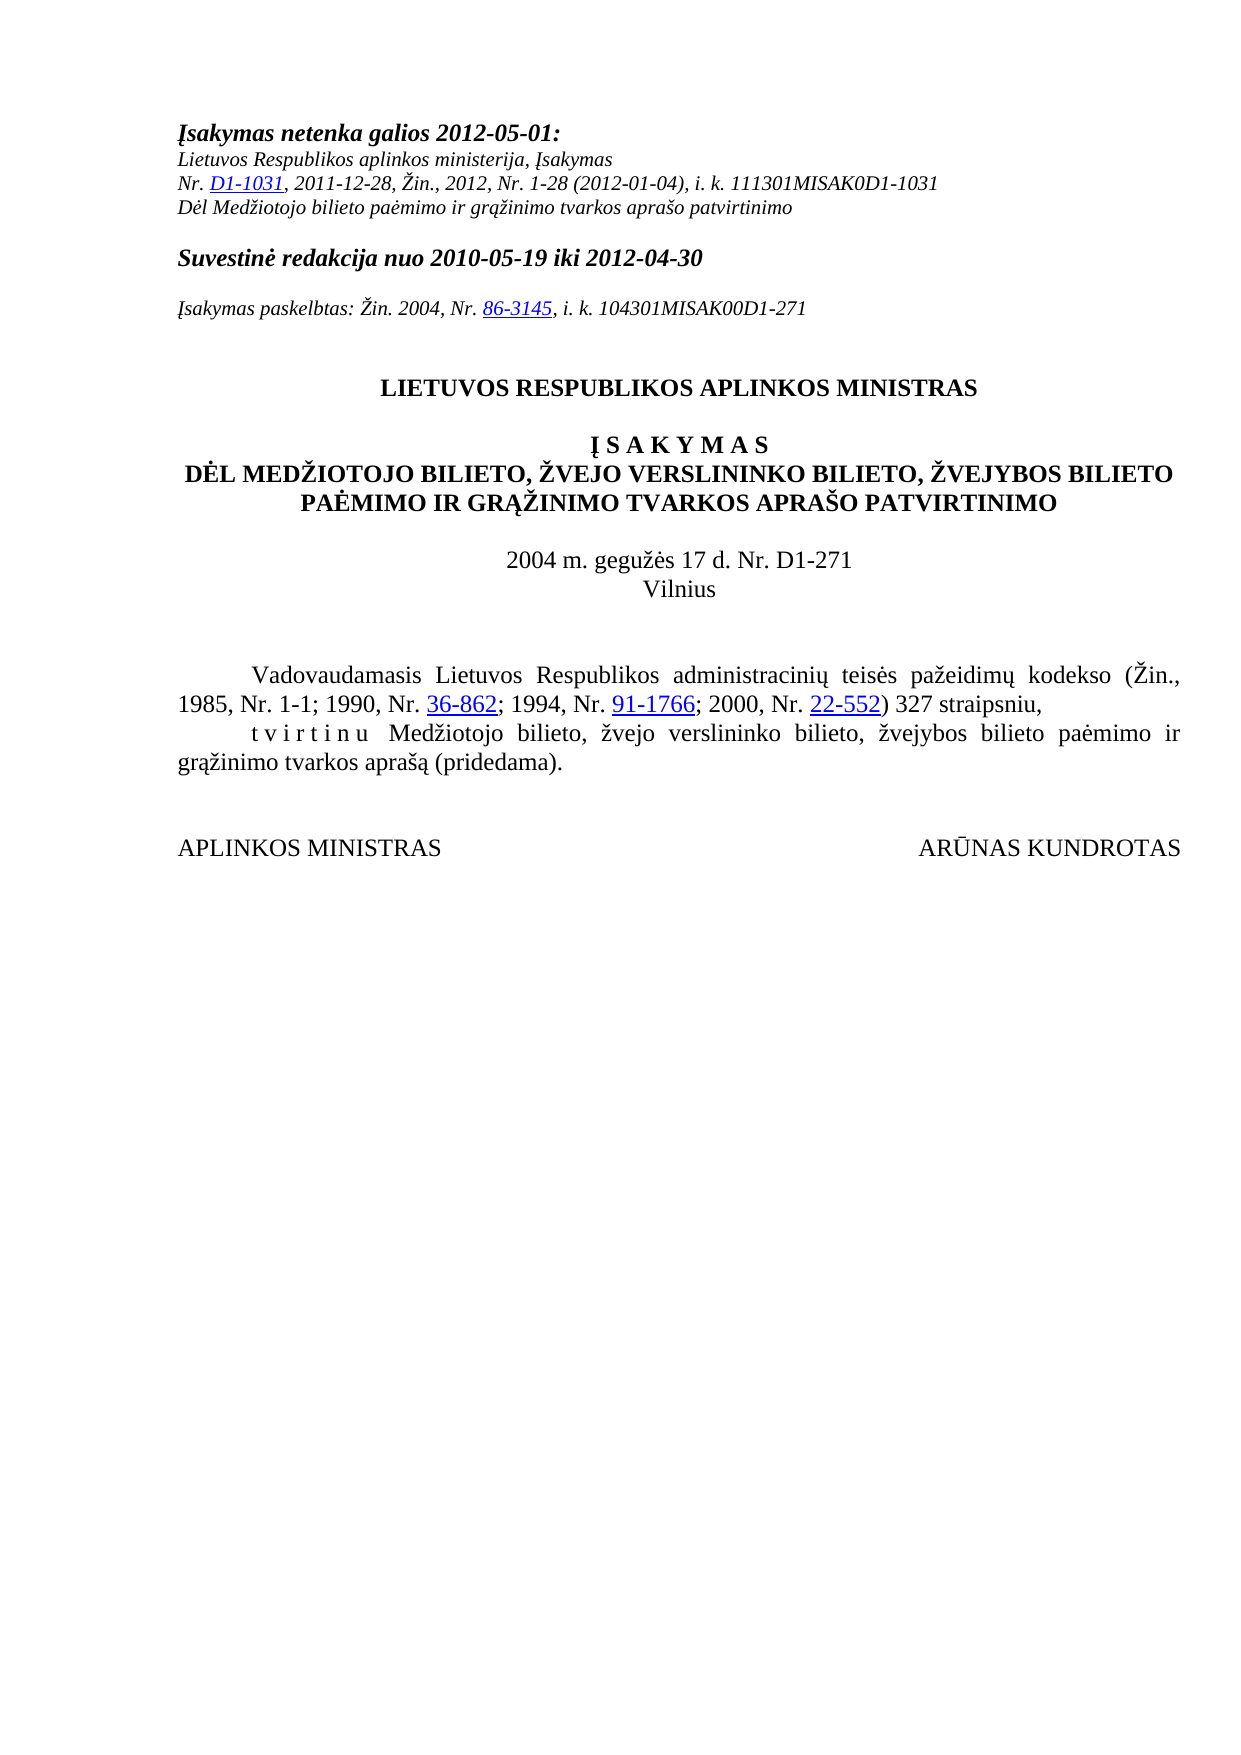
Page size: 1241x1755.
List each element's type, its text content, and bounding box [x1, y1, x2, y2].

text Nr. D1-1031, 2011-12-28, Žin., 2012, Nr. 1-28 (2012-01-04), i. k. 111301MISAK0D1-1031 [177, 171, 1181, 195]
text 2004 m. gegužės 17 d. Nr. D1-271 [177, 545, 1181, 574]
text Suvestinė redakcija nuo 2010-05-19 iki 2012-04-30 [177, 243, 1181, 272]
text LIETUVOS RESPUBLIKOS APLINKOS MINISTRAS [177, 373, 1181, 402]
text Dėl Medžiotojo bilieto paėmimo ir grąžinimo tvarkos aprašo patvirtinimo [177, 195, 1181, 219]
text Įsakymas paskelbtas: Žin. 2004, Nr. 86-3145, i. k. 104301MISAK00D1-271 [177, 296, 1181, 320]
text Į S A K Y M A S [177, 430, 1181, 459]
text Vilnius [177, 574, 1181, 603]
text Įsakymas netenka galios 2012-05-01: [177, 118, 1181, 147]
text APLINKOS MINISTRAS ARŪNAS KUNDROTAS [177, 833, 1181, 862]
text Vadovaudamasis Lietuvos Respublikos administracinių teisės pažeidimų kodekso (Žin., 1985, Nr. 1-1; 1990, Nr. 36-862; 1994, Nr. 91-1766; 2000, Nr. 22-552) 327 straipsniu, [177, 660, 1181, 718]
text DĖL MEDŽIOTOJO BILIETO, ŽVEJO VERSLININKO BILIETO, ŽVEJYBOS BILIETO PAĖMIMO IR GRĄŽINIMO TVARKOS APRAŠO PATVIRTINIMO [177, 459, 1181, 517]
text Lietuvos Respublikos aplinkos ministerija, Įsakymas [177, 147, 1181, 171]
text tvirtinu Medžiotojo bilieto, žvejo verslininko bilieto, žvejybos bilieto paėmimo ir grąžinimo tvarkos aprašą (pridedama). [177, 718, 1181, 775]
